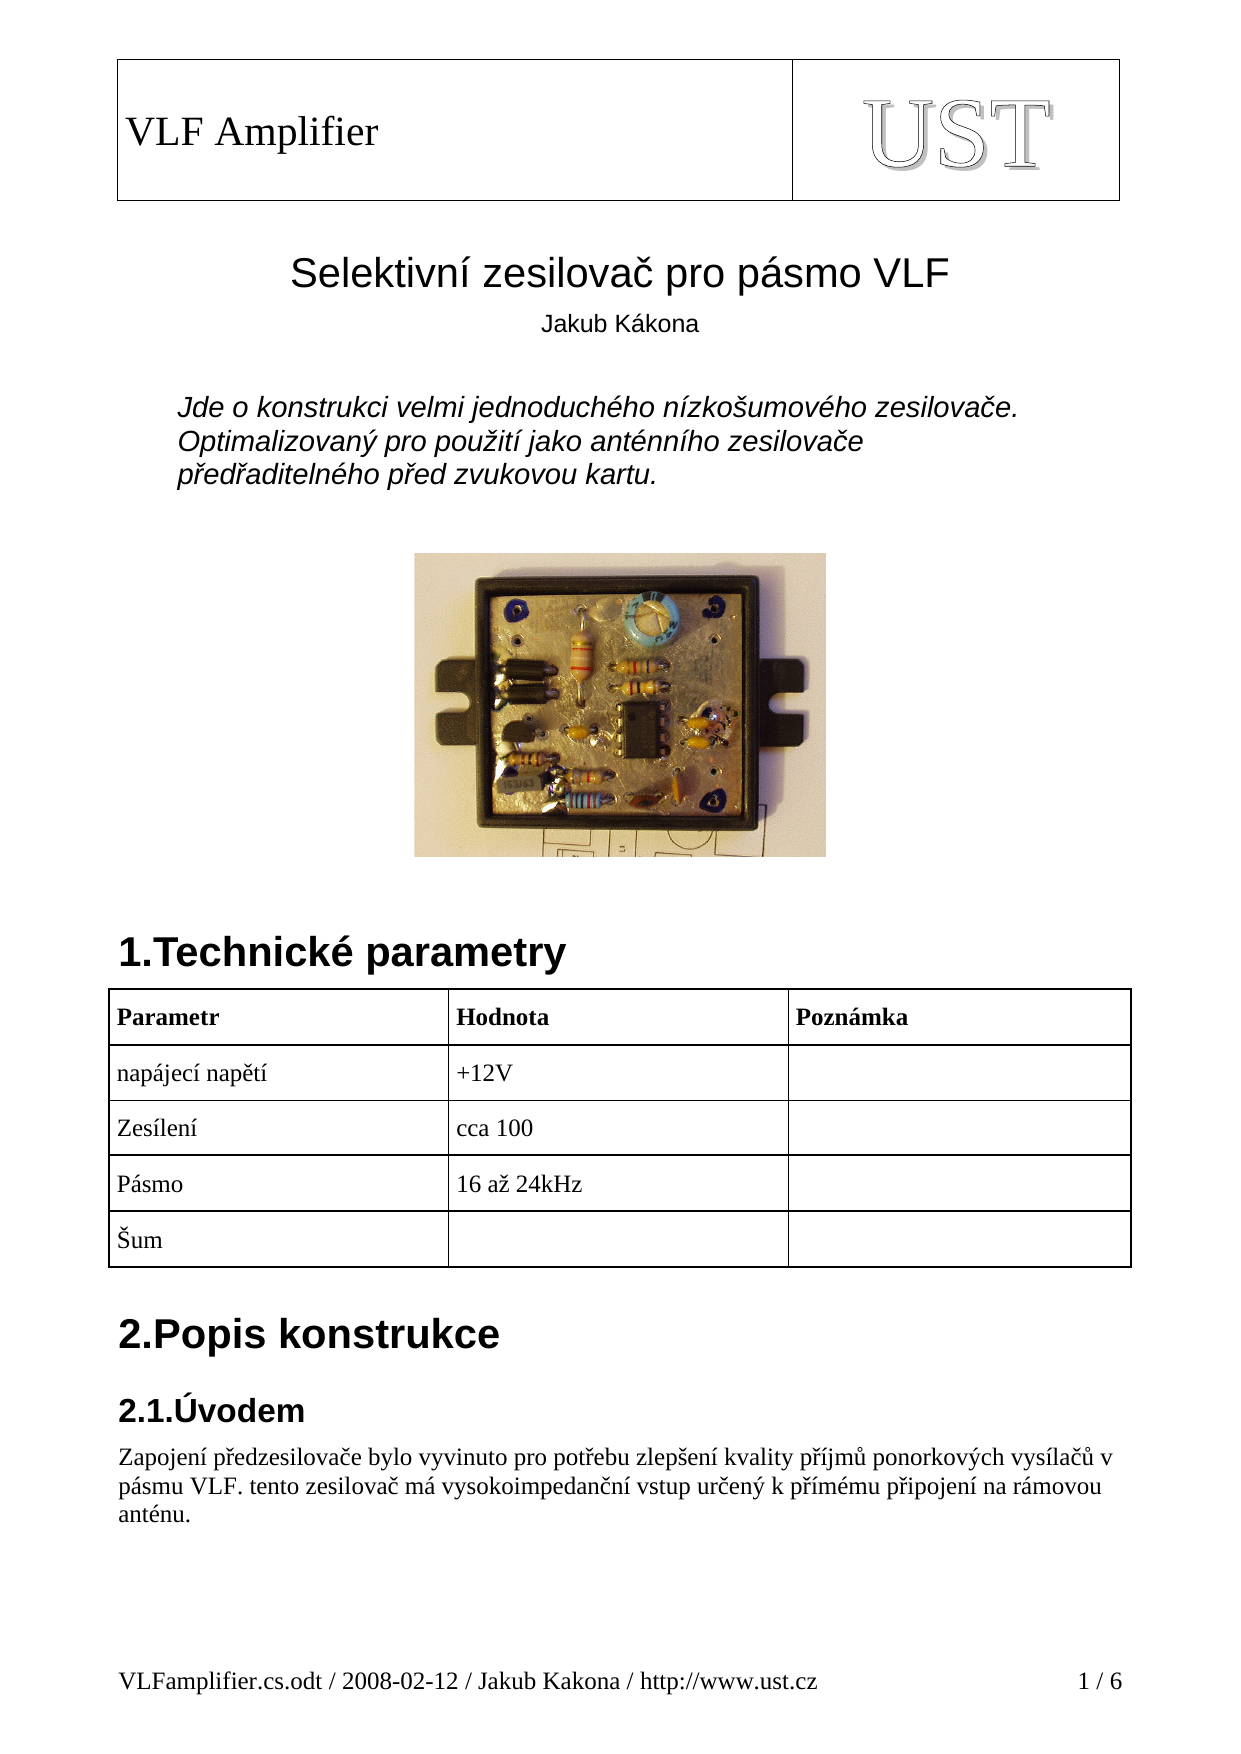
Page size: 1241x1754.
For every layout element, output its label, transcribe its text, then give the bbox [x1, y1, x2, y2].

table_header Parametr [110, 990, 448, 1044]
table_cell +12V [449, 1046, 788, 1099]
table_cell [789, 1101, 1130, 1154]
subtitle Úvodem [118, 1391, 1122, 1429]
table_cell [789, 1046, 1130, 1099]
subtitle Technické parametry [0, 927, 1122, 975]
text Selektivní zesilovač pro pásmo VLF [118, 249, 1122, 297]
table_cell napájecí napětí [110, 1046, 448, 1099]
text Zapojení předzesilovače bylo vyvinuto pro potřebu zlepšení kvality příjmů ponorkových vysílačů v pásmu VLF. tento zesilovač má vysokoimpedanční vstup určený k přímému připojení na rámovou anténu. [118, 1442, 1122, 1528]
table_cell [449, 1212, 788, 1266]
table_cell Šum [110, 1212, 448, 1266]
table_cell Pásmo [110, 1156, 448, 1210]
picture [414, 553, 826, 857]
table_cell [789, 1156, 1130, 1210]
subtitle Jde o konstrukci velmi jednoduchého nízkošumového zesilovače. Optimalizovaný pro použití jako anténního zesilovače předřaditelného před zvukovou kartu. [177, 390, 1063, 491]
text Jakub Kákona [118, 309, 1122, 338]
table_cell cca 100 [449, 1101, 788, 1154]
table_cell 16 až 24kHz [449, 1156, 788, 1210]
table_header Poznámka [789, 990, 1130, 1044]
table_cell [789, 1212, 1130, 1266]
subtitle Popis konstrukce [0, 1310, 1122, 1358]
table_header Hodnota [449, 990, 788, 1044]
table_cell Zesílení [110, 1101, 448, 1154]
